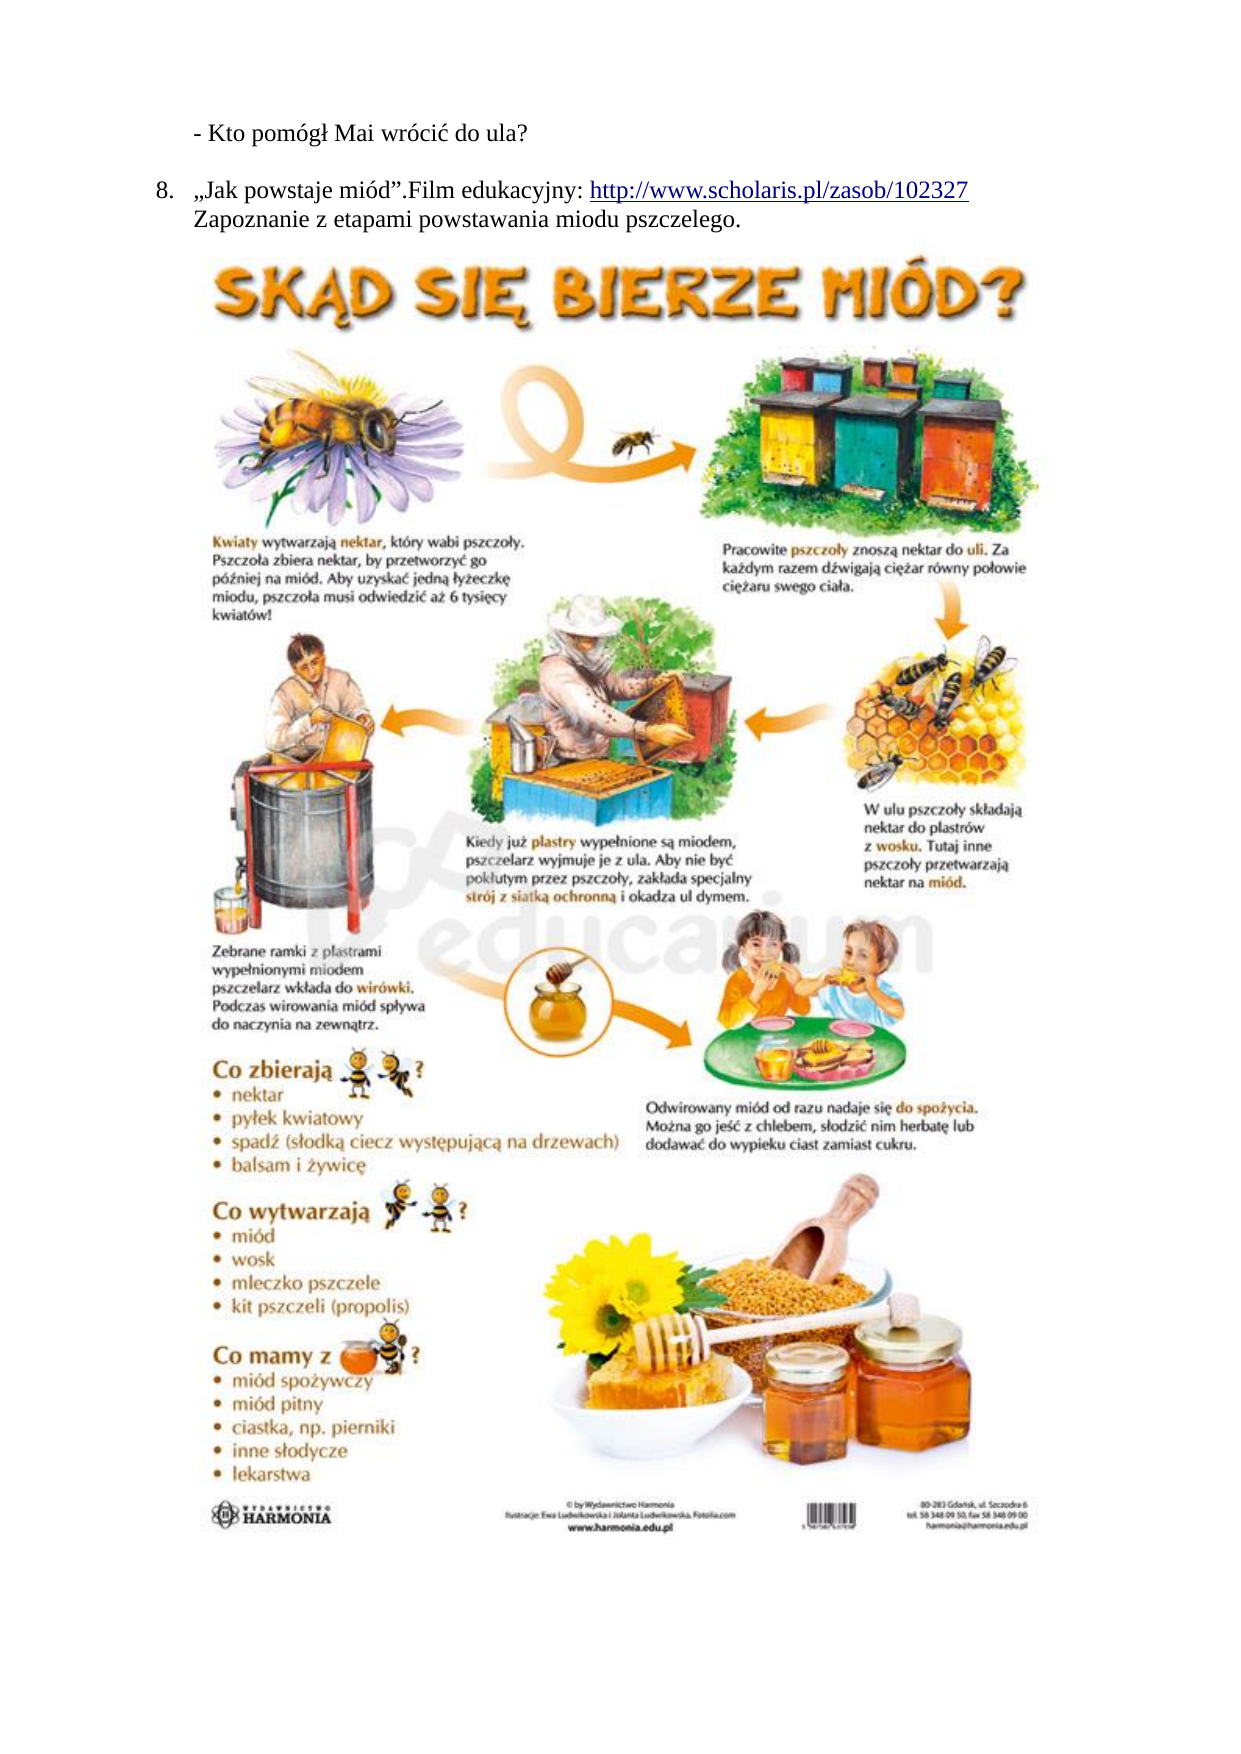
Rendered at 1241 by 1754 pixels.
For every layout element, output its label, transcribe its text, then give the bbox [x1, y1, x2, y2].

text Zapoznanie z etapami powstawania miodu pszczelego. [118, 204, 1122, 233]
picture [151, 233, 1089, 1555]
list - Kto pomógł Mai wrócić do ula? [156, 118, 1122, 147]
list „Jak powstaje miód”.Film edukacyjny: http://www.scholaris.pl/zasob/102327 [156, 176, 1122, 204]
